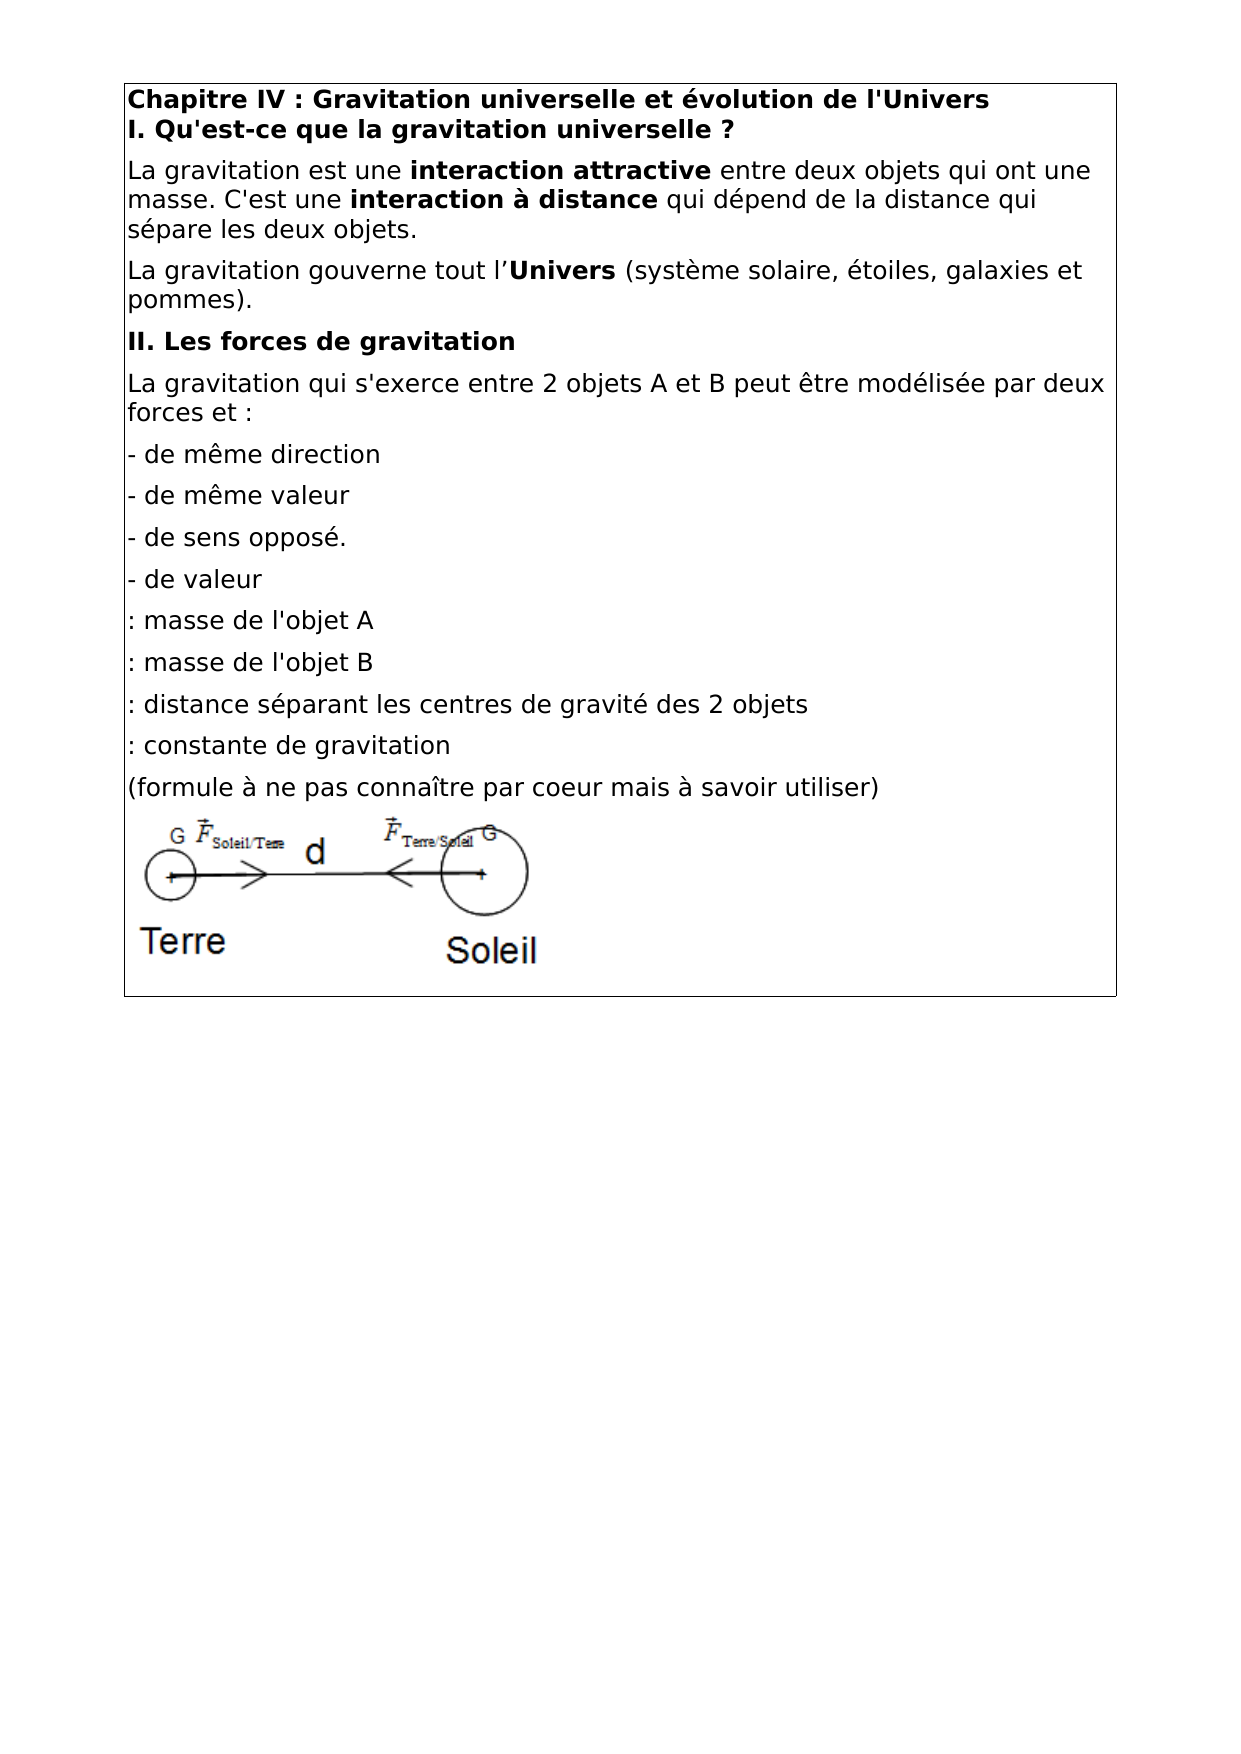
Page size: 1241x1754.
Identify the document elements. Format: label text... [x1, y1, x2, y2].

table_header Chapitre IV : Gravitation universelle et évolution de l'Univers I. Qu'est-ce que la gravitation universelle ? La gravitation est une interaction attractive entre deux objets qui ont une masse. C'est une interaction à distance qui dépend de la distance qui sépare les deux objets. La gravitation gouverne tout l’Univers (système solaire, étoiles, galaxies et pommes). II. Les forces de gravitation La gravitation qui s'exerce entre 2 objets A et B peut être modélisée par deux forces et : - de même direction - de même valeur - de sens opposé. - de valeur : masse de l'objet A : masse de l'objet B : distance séparant les centres de gravité des 2 objets : constante de gravitation (formule à ne pas connaître par coeur mais à savoir utiliser) [125, 84, 1116, 996]
picture [127, 815, 568, 981]
